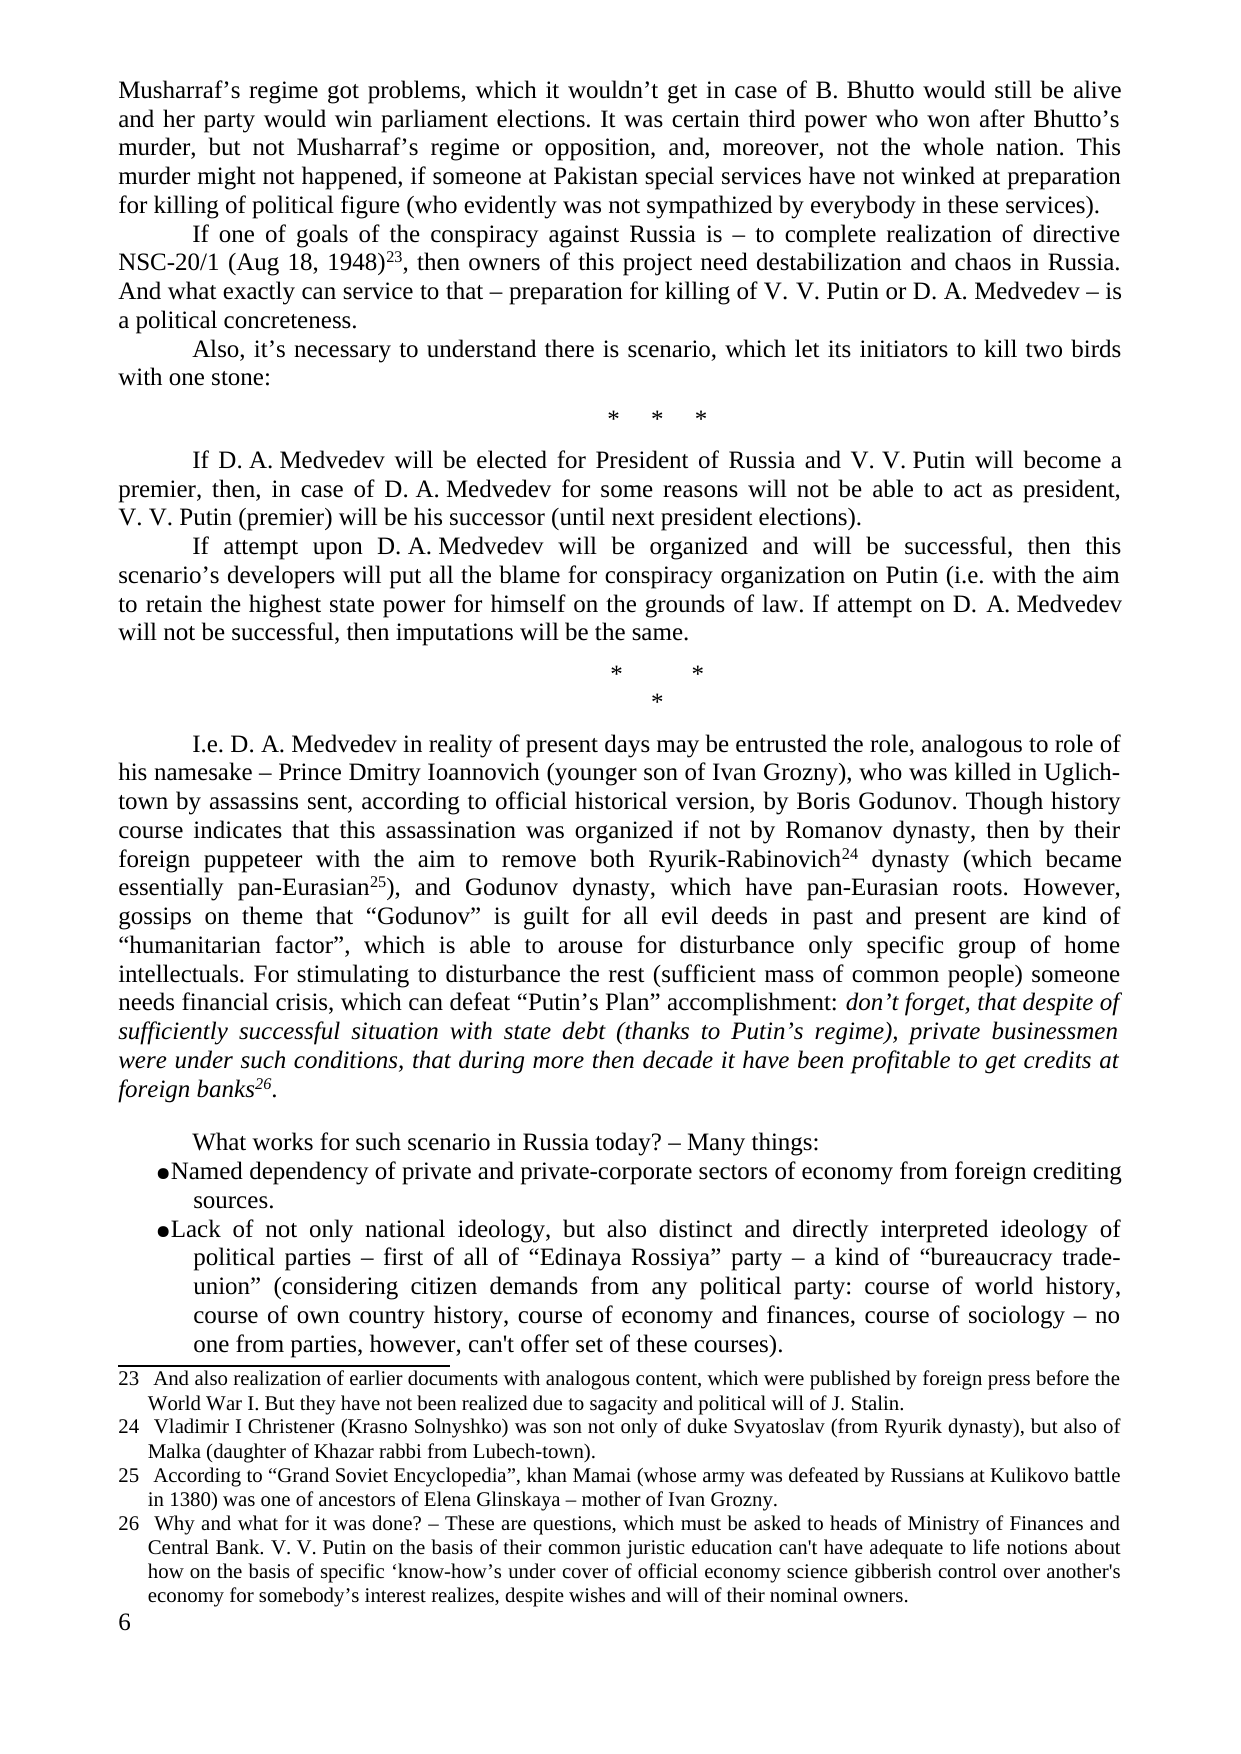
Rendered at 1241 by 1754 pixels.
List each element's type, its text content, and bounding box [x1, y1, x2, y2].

text * * [118, 659, 1122, 687]
list Named dependency of private and private-corporate sectors of economy from foreign crediting sources. [156, 1156, 1122, 1214]
text According to “Grand Soviet Encyclopedia”, khan Mamai (whose army was defeated by Russians at Kulikovo battle in 1380) was one of ancestors of Elena Glinskaya – mother of Ivan Grozny. [118, 1463, 1122, 1511]
text * [118, 687, 1122, 716]
text If attempt upon D. A. Medvedev will be organized and will be successful, then this scenario’s developers will put all the blame for conspiracy organization on Putin (i.e. with the aim to retain the highest state power for himself on the grounds of law. If attempt on D. A. Medvedev will not be successful, then imputations will be the same. [118, 531, 1122, 646]
text What works for such scenario in Russia today? – Many things: [118, 1127, 1122, 1156]
text Why and what for it was done? – These are questions, which must be asked to heads of Ministry of Finances and Central Bank. V. V. Putin on the basis of their common juristic education can't have adequate to life notions about how on the basis of specific ‘know-how’s under cover of official economy science gibberish control over another's economy for somebody’s interest realizes, despite wishes and will of their nominal owners. [118, 1511, 1122, 1607]
list Lack of not only national ideology, but also distinct and directly interpreted ideology of political parties – first of all of “Edinaya Rossiya” party – a kind of “bureaucracy trade-union” (considering citizen demands from any political party: course of world history, course of own country history, course of economy and finances, course of sociology – no one from parties, however, can't offer set of these courses). [156, 1214, 1122, 1357]
text And also realization of earlier documents with analogous content, which were published by foreign press before the World War I. But they have not been realized due to sagacity and political will of J. Stalin. [118, 1366, 1122, 1414]
text If D. A. Medvedev will be elected for President of Russia and V. V. Putin will become a premier, then, in case of D. A. Medvedev for some reasons will not be able to act as president, V. V. Putin (premier) will be his successor (until next president elections). [118, 445, 1122, 531]
text Also, it’s necessary to understand there is scenario, which let its initiators to kill two birds with one stone: [118, 334, 1122, 391]
text Vladimir I Christener (Krasno Solnyshko) was son not only of duke Svyatoslav (from Ryurik dynasty), but also of Malka (daughter of Khazar rabbi from Lubech-town). [118, 1414, 1122, 1463]
text * * * [118, 404, 1122, 432]
text Musharraf’s regime got problems, which it wouldn’t get in case of B. Bhutto would still be alive and her party would win parliament elections. It was certain third power who won after Bhutto’s murder, but not Musharraf’s regime or opposition, and, moreover, not the whole nation. This murder might not happened, if someone at Pakistan special services have not winked at preparation for killing of political figure (who evidently was not sympathized by everybody in these services). [118, 75, 1122, 219]
text I.e. D. A. Medvedev in reality of present days may be entrusted the role, analogous to role of his namesake – Prince Dmitry Ioannovich (younger son of Ivan Grozny), who was killed in Uglich-town by assassins sent, according to official historical version, by Boris Godunov. Though history course indicates that this assassination was organized if not by Romanov dynasty, then by their foreign puppeteer with the aim to remove both Ryurik-Rabinovich dynasty (which became essentially pan-Eurasian), and Godunov dynasty, which have pan-Eurasian roots. However, gossips on theme that “Godunov” is guilt for all evil deeds in past and present are kind of “humanitarian factor”, which is able to arouse for disturbance only specific group of home intellectuals. For stimulating to disturbance the rest (sufficient mass of common people) someone needs financial crisis, which can defeat “Putin’s Plan” accomplishment: don’t forget, that despite of sufficiently successful situation with state debt (thanks to Putin’s regime), private businessmen were under such conditions, that during more then decade it have been profitable to get credits at foreign banks. [118, 729, 1122, 1102]
text If one of goals of the conspiracy against Russia is – to complete realization of directive NSC-20/1 (Aug 18, 1948), then owners of this project need destabilization and chaos in Russia. And what exactly can service to that – preparation for killing of V. V. Putin or D. A. Medvedev – is a political concreteness. [118, 219, 1122, 334]
